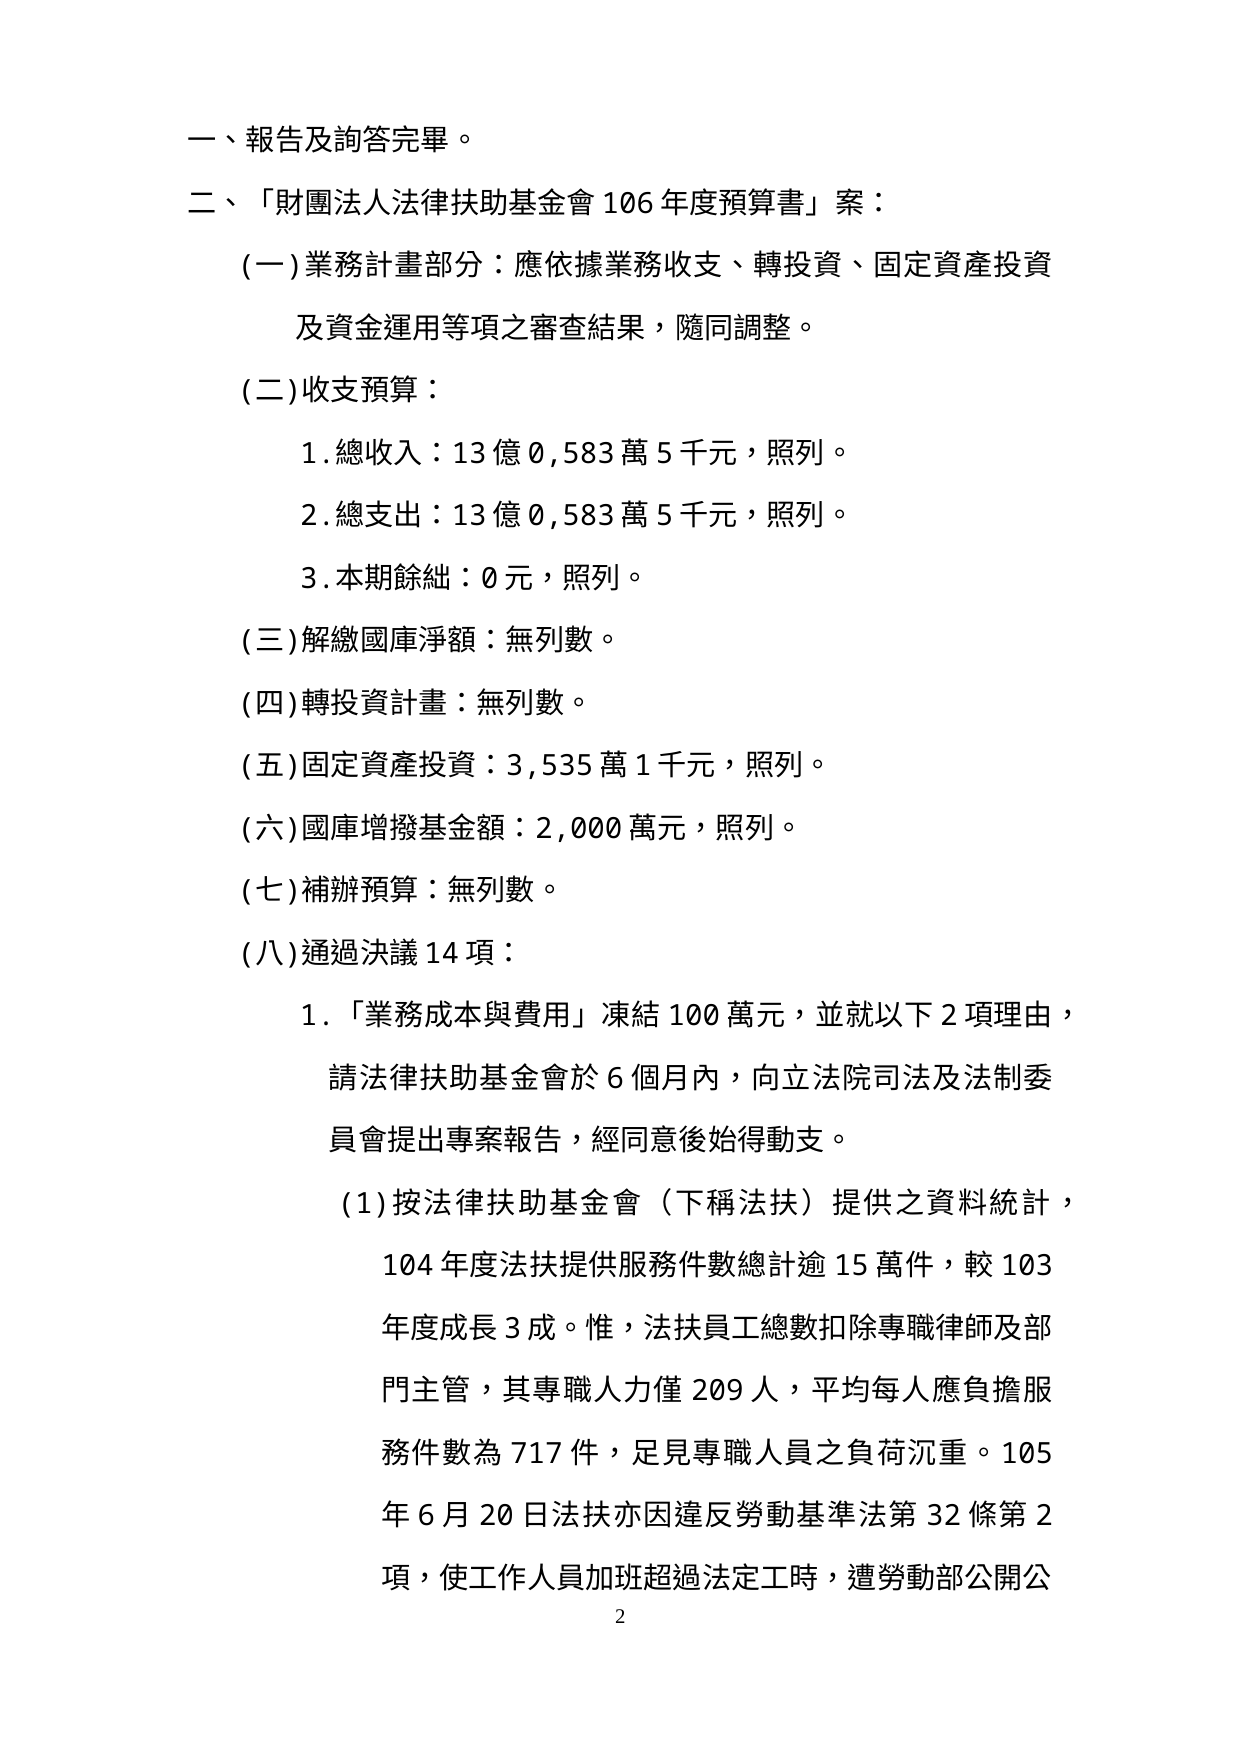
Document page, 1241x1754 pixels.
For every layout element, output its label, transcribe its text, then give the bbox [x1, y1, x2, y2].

text (三)解繳國庫淨額：無列數。 [237, 596, 1053, 659]
text (二)收支預算： [237, 346, 1053, 409]
text (八)通過決議14項： [237, 909, 1053, 971]
text (一)業務計畫部分：應依據業務收支、轉投資、固定資產投資及資金運用等項之審查結果，隨同調整。 [237, 221, 1053, 346]
text (1)按法律扶助基金會（下稱法扶）提供之資料統計，104年度法扶提供服務件數總計逾15萬件，較103年度成長3成。惟，法扶員工總數扣除專職律師及部門主管，其專職人力僅209人，平均每人應負擔服務件數為717件，足見專職人員之負荷沉重。105年6月20日法扶亦因違反勞動基準法第32條第2項，使工作人員加班超過法定工時，遭勞動部公開公布於網站上，更凸顯法扶員工之工作負荷已是亟待改善之問題。又近年來因需要協助扶助律師結案回報程序、辦理律師評鑑、追償四金等行政事項，亦是增加專職人員之負擔。爰此，請法律扶助基金會就總會及全國各分會員工之每週平均工時、每人平均案件量、工作內容及性質進行調查，並調整工作內容至員工所能負擔之合理程度，向立法院司法及法制委員會及提案委員提出專案報告。 [337, 1159, 1053, 1596]
text 1.「業務成本與費用」凍結100萬元，並就以下2項理由，請法律扶助基金會於6個月內，向立法院司法及法制委員會提出專案報告，經同意後始得動支。 [299, 971, 1053, 1159]
text 二、「財團法人法律扶助基金會106年度預算書」案： [187, 159, 1053, 221]
text (六)國庫增撥基金額：2,000萬元，照列。 [237, 784, 1053, 846]
text (五)固定資產投資：3,535萬1千元，照列。 [237, 721, 1053, 784]
text 3.本期餘絀：0元，照列。 [300, 534, 1053, 596]
text (七)補辦預算：無列數。 [237, 846, 1053, 909]
text 2.總支出：13億0,583萬5千元，照列。 [300, 471, 1053, 534]
text 1.總收入：13億0,583萬5千元，照列。 [300, 409, 1053, 471]
text 一、報告及詢答完畢。 [187, 96, 1053, 159]
text (四)轉投資計畫：無列數。 [237, 659, 1053, 721]
